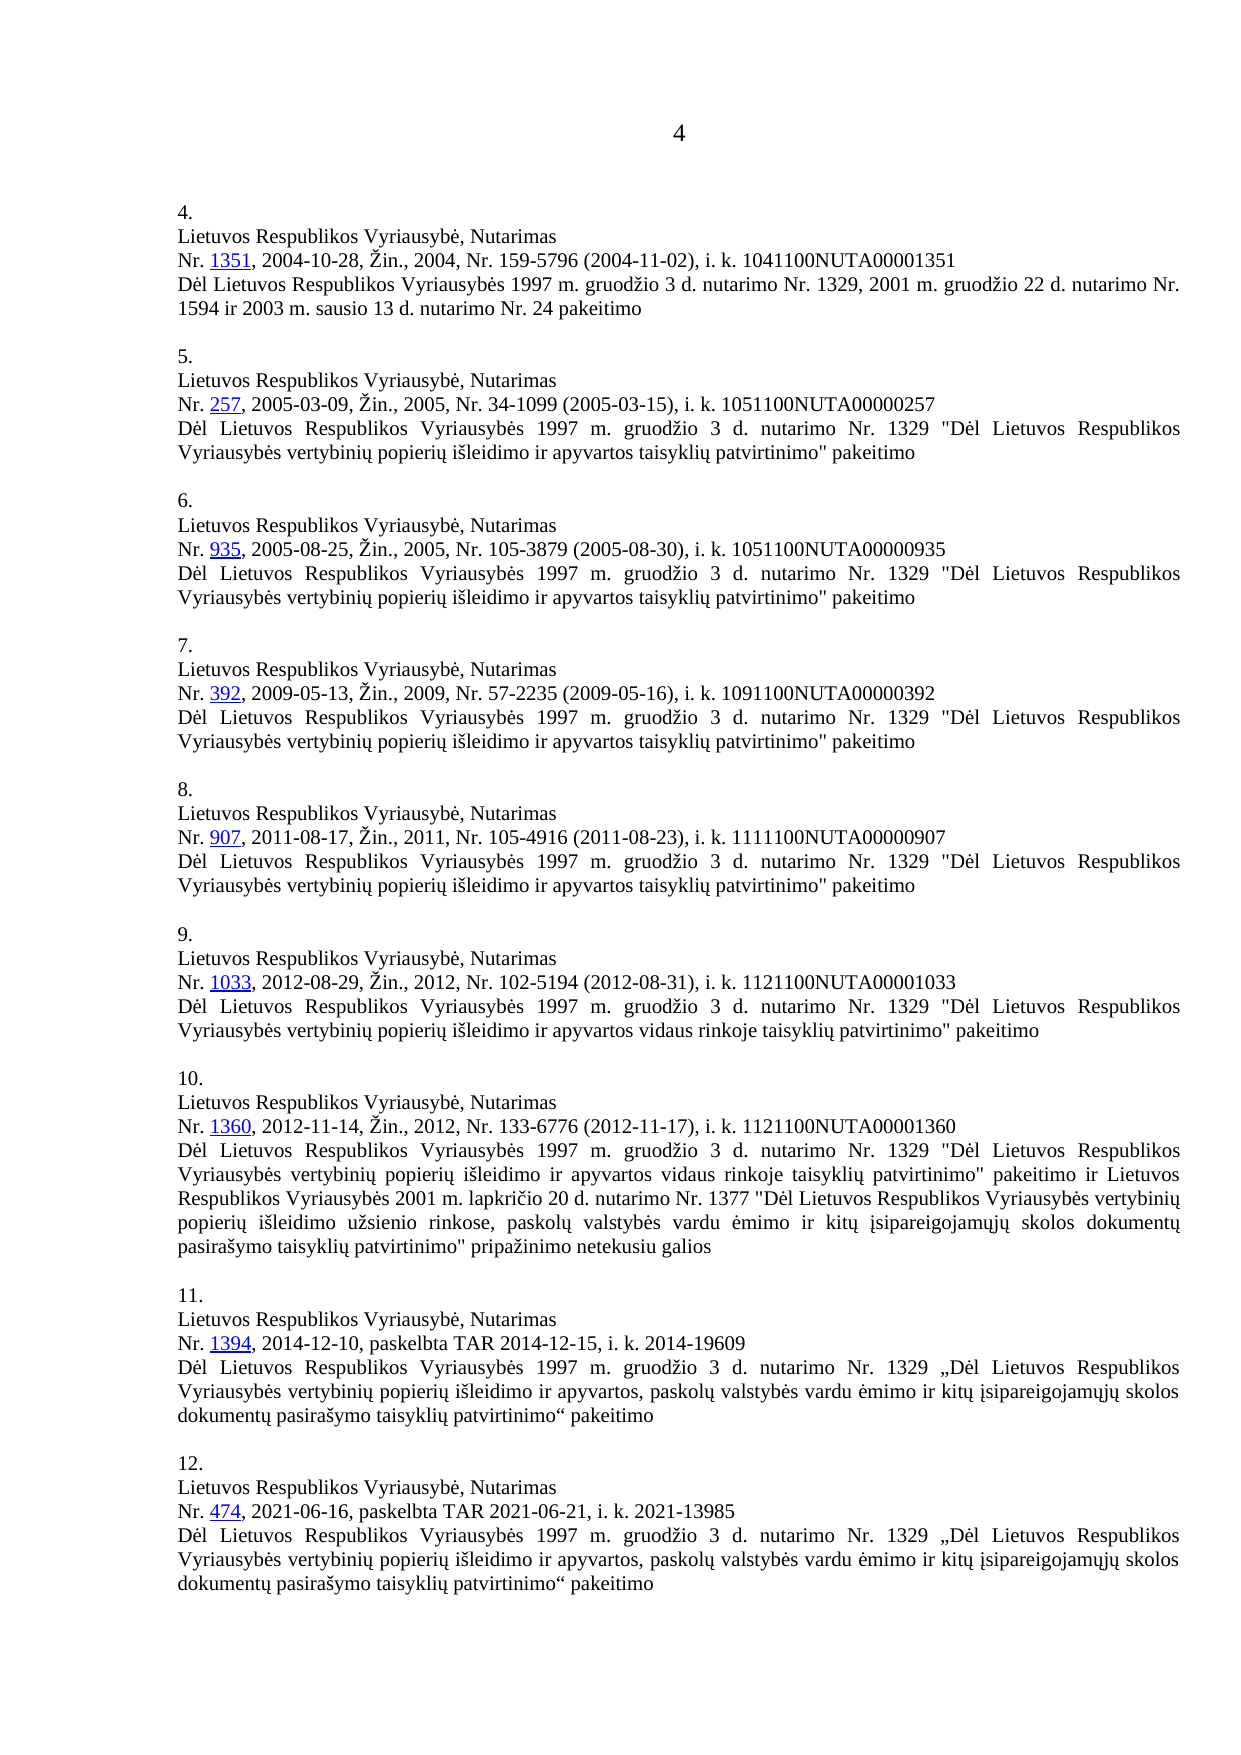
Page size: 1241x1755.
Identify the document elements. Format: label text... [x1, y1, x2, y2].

text 12. [177, 1451, 1181, 1475]
text Nr. 1360, 2012-11-14, Žin., 2012, Nr. 133-6776 (2012-11-17), i. k. 1121100NUTA00001360 [177, 1114, 1181, 1138]
text Dėl Lietuvos Respublikos Vyriausybės 1997 m. gruodžio 3 d. nutarimo Nr. 1329 „Dėl Lietuvos Respublikos Vyriausybės vertybinių popierių išleidimo ir apyvartos, paskolų valstybės vardu ėmimo ir kitų įsipareigojamųjų skolos dokumentų pasirašymo taisyklių patvirtinimo“ pakeitimo [177, 1355, 1181, 1427]
text 11. [177, 1282, 1181, 1307]
text 9. [177, 922, 1181, 946]
text Nr. 935, 2005-08-25, Žin., 2005, Nr. 105-3879 (2005-08-30), i. k. 1051100NUTA00000935 [177, 537, 1181, 561]
text Lietuvos Respublikos Vyriausybė, Nutarimas [177, 946, 1181, 970]
text Nr. 907, 2011-08-17, Žin., 2011, Nr. 105-4916 (2011-08-23), i. k. 1111100NUTA00000907 [177, 825, 1181, 849]
text Lietuvos Respublikos Vyriausybė, Nutarimas [177, 224, 1181, 248]
text Dėl Lietuvos Respublikos Vyriausybės 1997 m. gruodžio 3 d. nutarimo Nr. 1329 "Dėl Lietuvos Respublikos Vyriausybės vertybinių popierių išleidimo ir apyvartos taisyklių patvirtinimo" pakeitimo [177, 561, 1181, 609]
text Dėl Lietuvos Respublikos Vyriausybės 1997 m. gruodžio 3 d. nutarimo Nr. 1329 "Dėl Lietuvos Respublikos Vyriausybės vertybinių popierių išleidimo ir apyvartos taisyklių patvirtinimo" pakeitimo [177, 416, 1181, 464]
text Nr. 257, 2005-03-09, Žin., 2005, Nr. 34-1099 (2005-03-15), i. k. 1051100NUTA00000257 [177, 392, 1181, 416]
text Nr. 474, 2021-06-16, paskelbta TAR 2021-06-21, i. k. 2021-13985 [177, 1499, 1181, 1523]
text Lietuvos Respublikos Vyriausybė, Nutarimas [177, 512, 1181, 537]
text 5. [177, 344, 1181, 368]
text Nr. 392, 2009-05-13, Žin., 2009, Nr. 57-2235 (2009-05-16), i. k. 1091100NUTA00000392 [177, 681, 1181, 705]
text Dėl Lietuvos Respublikos Vyriausybės 1997 m. gruodžio 3 d. nutarimo Nr. 1329, 2001 m. gruodžio 22 d. nutarimo Nr. 1594 ir 2003 m. sausio 13 d. nutarimo Nr. 24 pakeitimo [177, 272, 1181, 320]
text 4. [177, 200, 1181, 224]
text Lietuvos Respublikos Vyriausybė, Nutarimas [177, 1475, 1181, 1499]
text Lietuvos Respublikos Vyriausybė, Nutarimas [177, 1307, 1181, 1331]
text Lietuvos Respublikos Vyriausybė, Nutarimas [177, 1090, 1181, 1114]
text 8. [177, 777, 1181, 801]
text 7. [177, 633, 1181, 657]
text 6. [177, 488, 1181, 512]
text Lietuvos Respublikos Vyriausybė, Nutarimas [177, 657, 1181, 681]
text Dėl Lietuvos Respublikos Vyriausybės 1997 m. gruodžio 3 d. nutarimo Nr. 1329 "Dėl Lietuvos Respublikos Vyriausybės vertybinių popierių išleidimo ir apyvartos vidaus rinkoje taisyklių patvirtinimo" pakeitimo [177, 994, 1181, 1042]
text Nr. 1351, 2004-10-28, Žin., 2004, Nr. 159-5796 (2004-11-02), i. k. 1041100NUTA00001351 [177, 248, 1181, 272]
text Nr. 1394, 2014-12-10, paskelbta TAR 2014-12-15, i. k. 2014-19609 [177, 1331, 1181, 1355]
text Dėl Lietuvos Respublikos Vyriausybės 1997 m. gruodžio 3 d. nutarimo Nr. 1329 "Dėl Lietuvos Respublikos Vyriausybės vertybinių popierių išleidimo ir apyvartos taisyklių patvirtinimo" pakeitimo [177, 849, 1181, 897]
text 10. [177, 1066, 1181, 1090]
text Lietuvos Respublikos Vyriausybė, Nutarimas [177, 368, 1181, 392]
text Nr. 1033, 2012-08-29, Žin., 2012, Nr. 102-5194 (2012-08-31), i. k. 1121100NUTA00001033 [177, 970, 1181, 994]
text Dėl Lietuvos Respublikos Vyriausybės 1997 m. gruodžio 3 d. nutarimo Nr. 1329 "Dėl Lietuvos Respublikos Vyriausybės vertybinių popierių išleidimo ir apyvartos vidaus rinkoje taisyklių patvirtinimo" pakeitimo ir Lietuvos Respublikos Vyriausybės 2001 m. lapkričio 20 d. nutarimo Nr. 1377 "Dėl Lietuvos Respublikos Vyriausybės vertybinių popierių išleidimo užsienio rinkose, paskolų valstybės vardu ėmimo ir kitų įsipareigojamųjų skolos dokumentų pasirašymo taisyklių patvirtinimo" pripažinimo netekusiu galios [177, 1138, 1181, 1258]
text Dėl Lietuvos Respublikos Vyriausybės 1997 m. gruodžio 3 d. nutarimo Nr. 1329 "Dėl Lietuvos Respublikos Vyriausybės vertybinių popierių išleidimo ir apyvartos taisyklių patvirtinimo" pakeitimo [177, 705, 1181, 753]
text Lietuvos Respublikos Vyriausybė, Nutarimas [177, 801, 1181, 825]
text Dėl Lietuvos Respublikos Vyriausybės 1997 m. gruodžio 3 d. nutarimo Nr. 1329 „Dėl Lietuvos Respublikos Vyriausybės vertybinių popierių išleidimo ir apyvartos, paskolų valstybės vardu ėmimo ir kitų įsipareigojamųjų skolos dokumentų pasirašymo taisyklių patvirtinimo“ pakeitimo [177, 1523, 1181, 1595]
